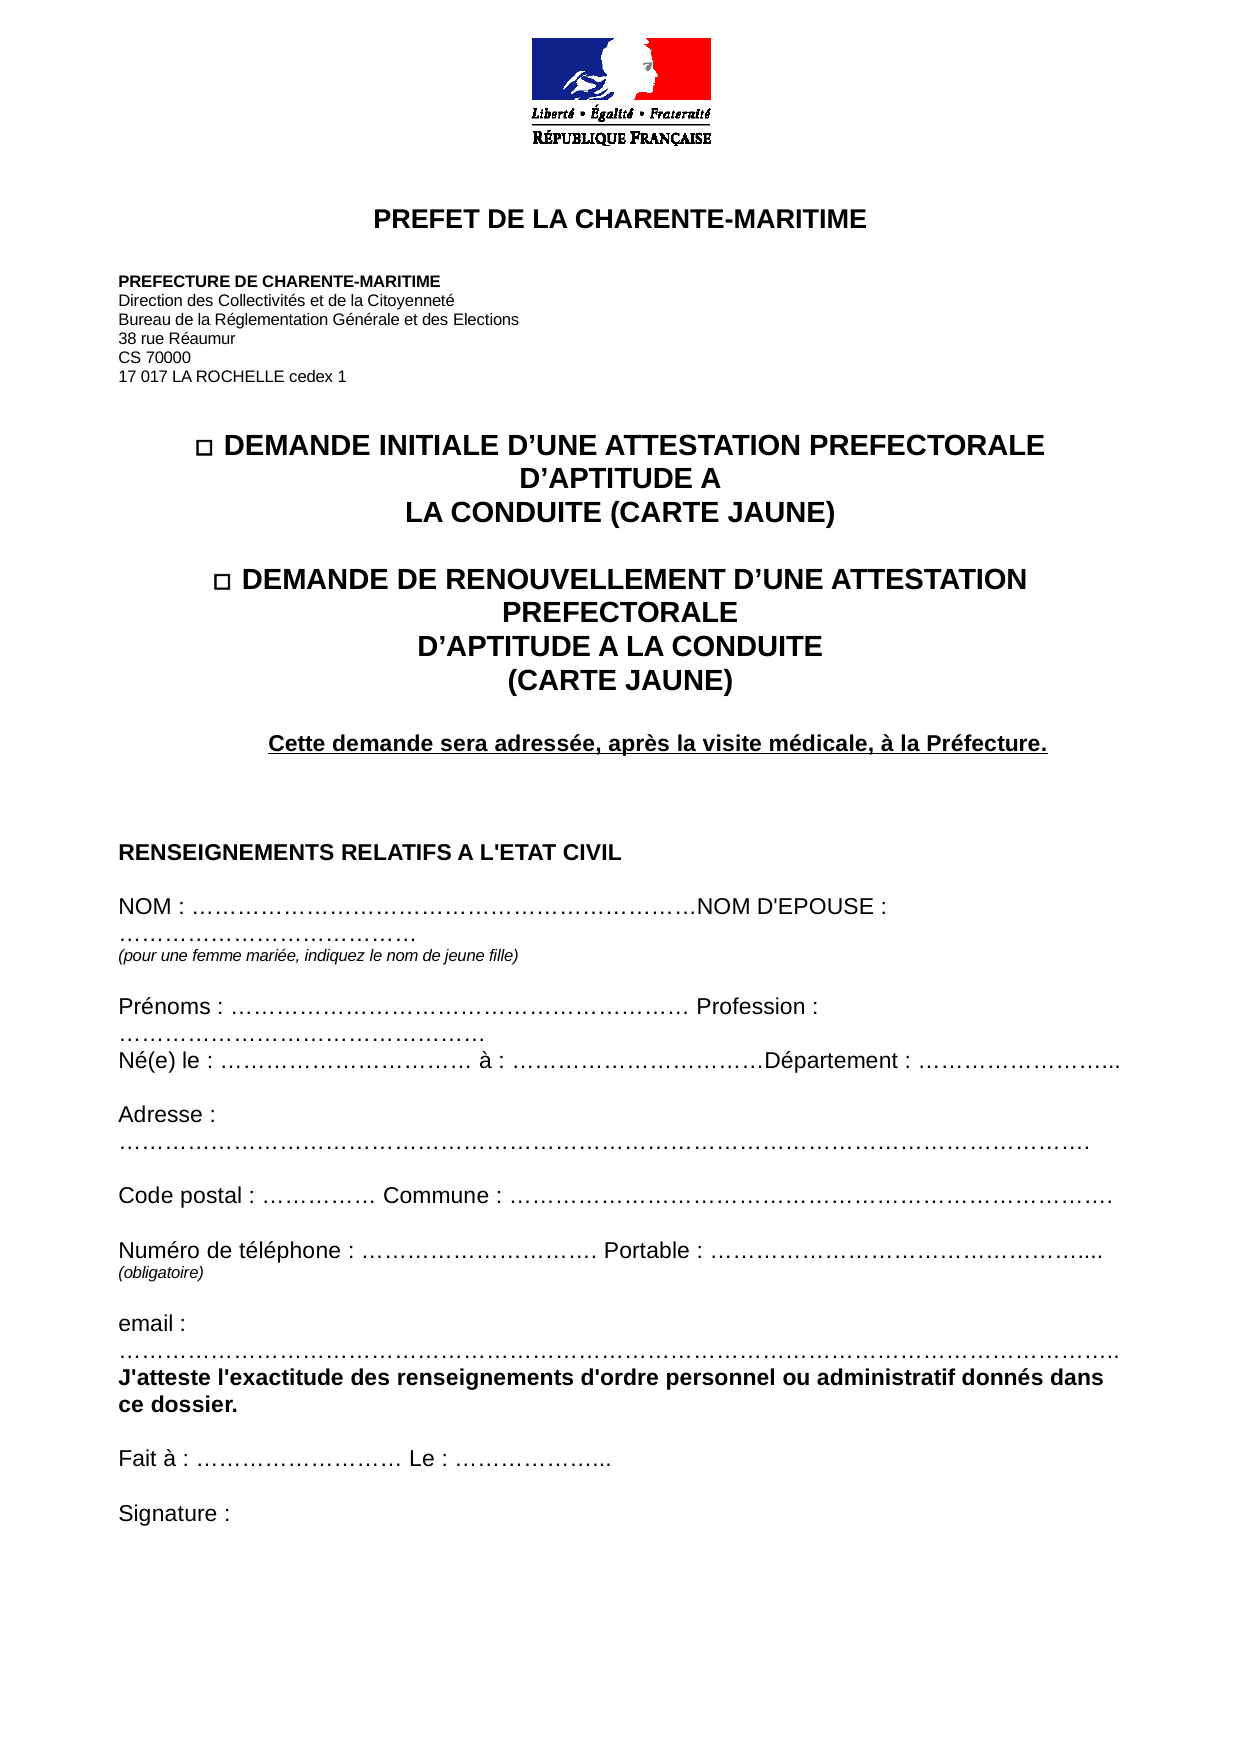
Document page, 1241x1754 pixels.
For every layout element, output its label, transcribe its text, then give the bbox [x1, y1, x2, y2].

text D’APTITUDE A LA CONDUITE [118, 629, 1122, 662]
text  DEMANDE DE RENOUVELLEMENT D’UNE ATTESTATION PREFECTORALE [118, 562, 1122, 629]
text NOM : …………………………………………………………NOM D'EPOUSE : ………………………………… [118, 892, 1122, 946]
text (obligatoire) [118, 1263, 1122, 1282]
text J'atteste l'exactitude des renseignements d'ordre personnel ou administratif donnés dans ce dossier. [118, 1363, 1122, 1418]
text (CARTE JAUNE) [118, 662, 1122, 696]
text Prénoms : …………………………………………………… Profession : ………………………………………… [118, 992, 1122, 1046]
text Né(e) le : …………………………… à : ……………………………Département : ……………………... [118, 1046, 1122, 1073]
text Numéro de téléphone : …………………………. Portable : ………………………………………….... [118, 1236, 1122, 1263]
text Bureau de la Réglementation Générale et des Elections [118, 310, 1122, 329]
text 38 rue Réaumur [118, 329, 1122, 348]
text  DEMANDE INITIALE D’UNE ATTESTATION PREFECTORALE D’APTITUDE A [118, 428, 1122, 495]
text PREFET DE LA CHARENTE-MARITIME [118, 202, 1122, 233]
text Adresse : ………………………………………………………………………………………………………………. [118, 1101, 1122, 1155]
text Signature : [118, 1499, 1122, 1526]
text PREFECTURE DE CHARENTE-MARITIME [118, 272, 1122, 291]
text Fait à : ……………………… Le : ………………... [118, 1445, 1122, 1472]
text (pour une femme mariée, indiquez le nom de jeune fille) [118, 946, 1122, 965]
text 17 017 LA ROCHELLE cedex 1 [118, 367, 1122, 386]
text Cette demande sera adressée, après la visite médicale, à la Préfecture. [118, 729, 1122, 757]
text email : ………………………………………………………………………………………………………………….. [118, 1309, 1122, 1363]
text CS 70000 [118, 348, 1122, 367]
text Direction des Collectivités et de la Citoyenneté [118, 291, 1122, 310]
text Code postal : …………… Commune : ……………………………………………………………………. [118, 1182, 1122, 1209]
text RENSEIGNEMENTS RELATIFS A L'ETAT CIVIL [118, 838, 1122, 865]
text LA CONDUITE (CARTE JAUNE) [118, 495, 1122, 528]
